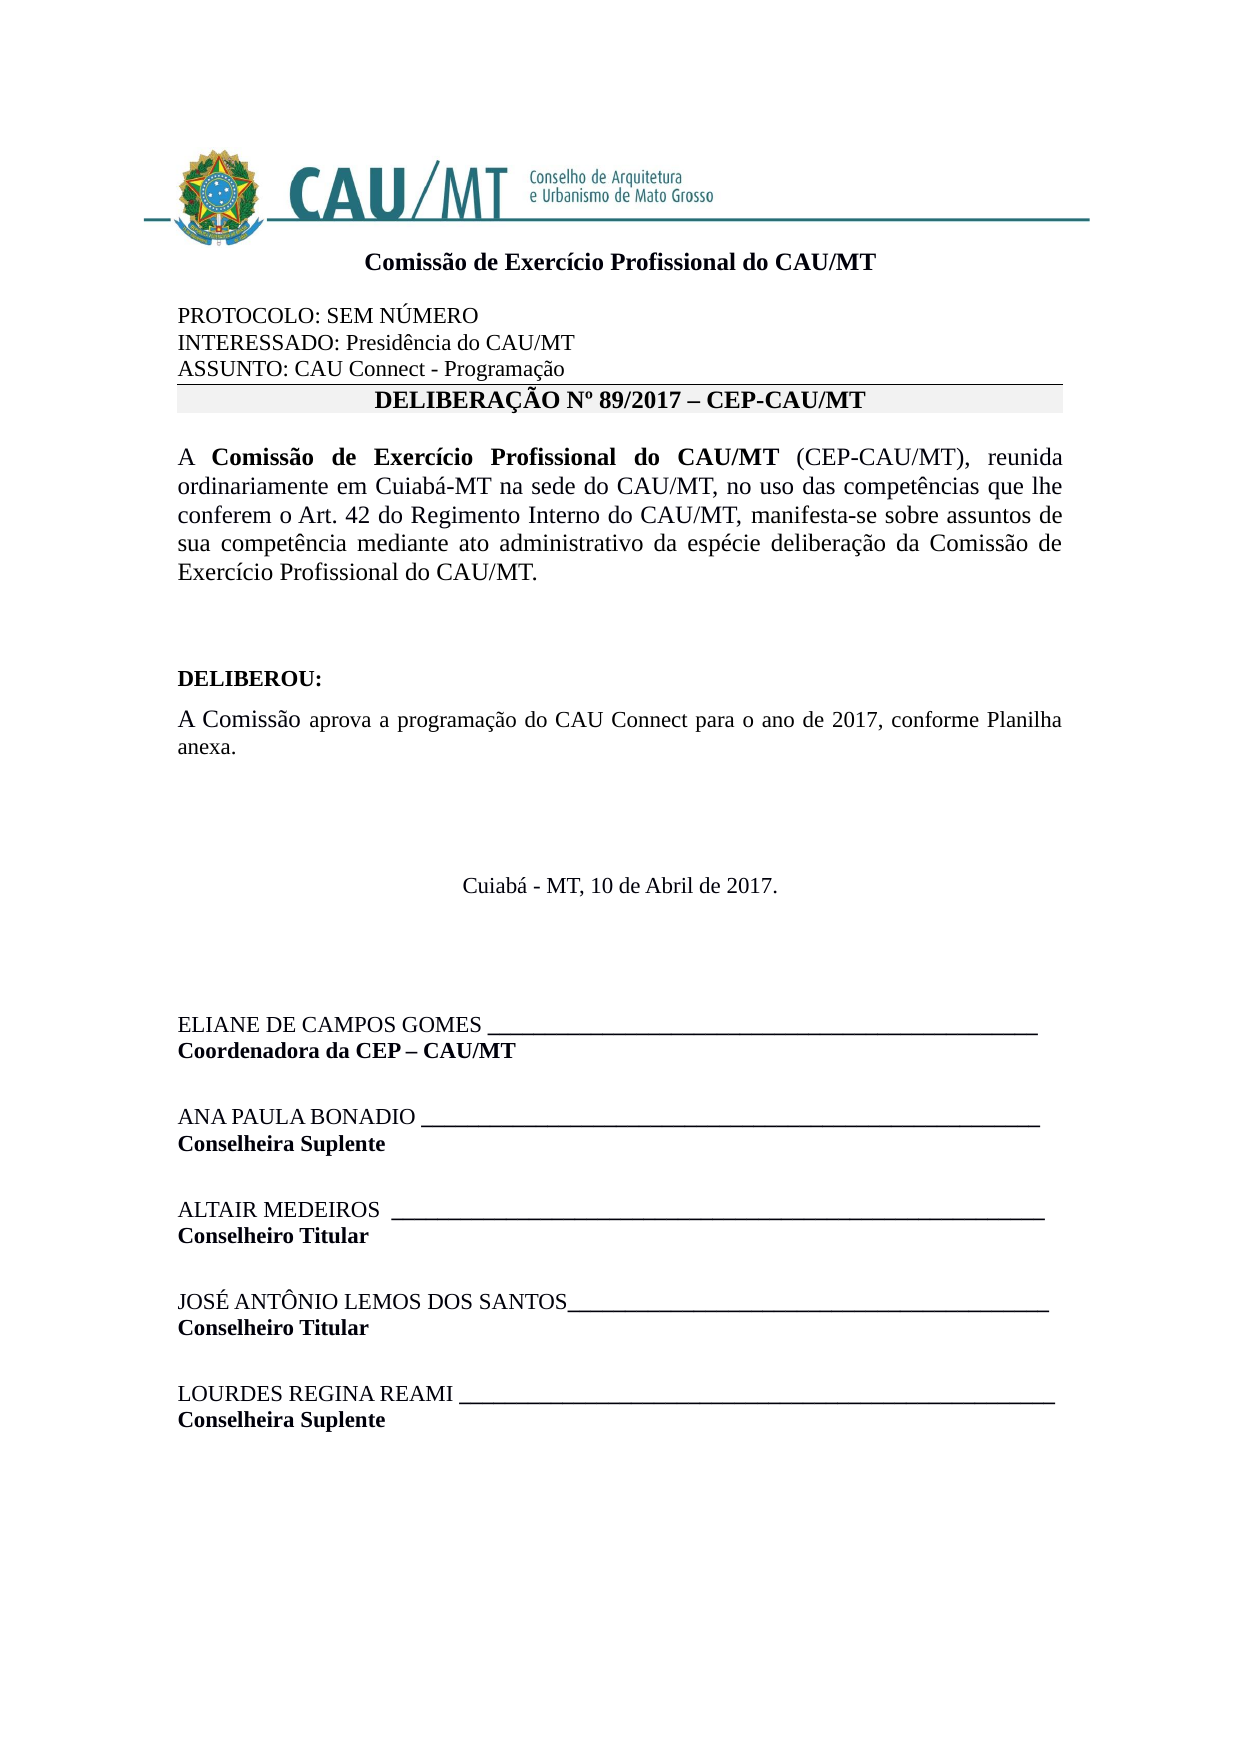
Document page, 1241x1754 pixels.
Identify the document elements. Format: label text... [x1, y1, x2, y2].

text ELIANE DE CAMPOS GOMES ________________________________________________ [177, 1011, 1063, 1038]
picture [143, 147, 1090, 248]
text PROTOCOLO: SEM NÚMERO [177, 303, 1063, 329]
text A Comissão aprova a programação do CAU Connect para o ano de 2017, conforme Planilha anexa. [177, 704, 1063, 760]
text Conselheiro Titular [177, 1222, 1063, 1248]
text JOSÉ ANTÔNIO LEMOS DOS SANTOS__________________________________________ [177, 1288, 1063, 1314]
text INTERESSADO: Presidência do CAU/MT [177, 329, 1063, 352]
text DELIBEROU: [177, 665, 1063, 691]
text Cuiabá - MT, 10 de Abril de 2017. [177, 872, 1063, 899]
text ANA PAULA BONADIO ______________________________________________________ [177, 1103, 1063, 1130]
text Conselheira Suplente [177, 1406, 1063, 1433]
text ASSUNTO: CAU Connect - Programação [177, 352, 1063, 384]
text A Comissão de Exercício Profissional do CAU/MT (CEP-CAU/MT), reunida ordinariamente em Cuiabá-MT na sede do CAU/MT, no uso das competências que lhe conferem o Art. 42 do Regimento Interno do CAU/MT, manifesta-se sobre assuntos de sua competência mediante ato administrativo da espécie deliberação da Comissão de Exercício Profissional do CAU/MT. [177, 442, 1063, 586]
text Coordenadora da CEP – CAU/MT [177, 1038, 1063, 1064]
text Comissão de Exercício Profissional do CAU/MT [177, 248, 1063, 276]
text Conselheiro Titular [177, 1314, 1063, 1341]
text LOURDES REGINA REAMI ____________________________________________________ [177, 1380, 1063, 1406]
text DELIBERAÇÃO Nº 89/2017 – CEP-CAU/MT [177, 385, 1063, 413]
text ALTAIR MEDEIROS _________________________________________________________ [177, 1196, 1063, 1222]
text Conselheira Suplente [177, 1130, 1063, 1156]
